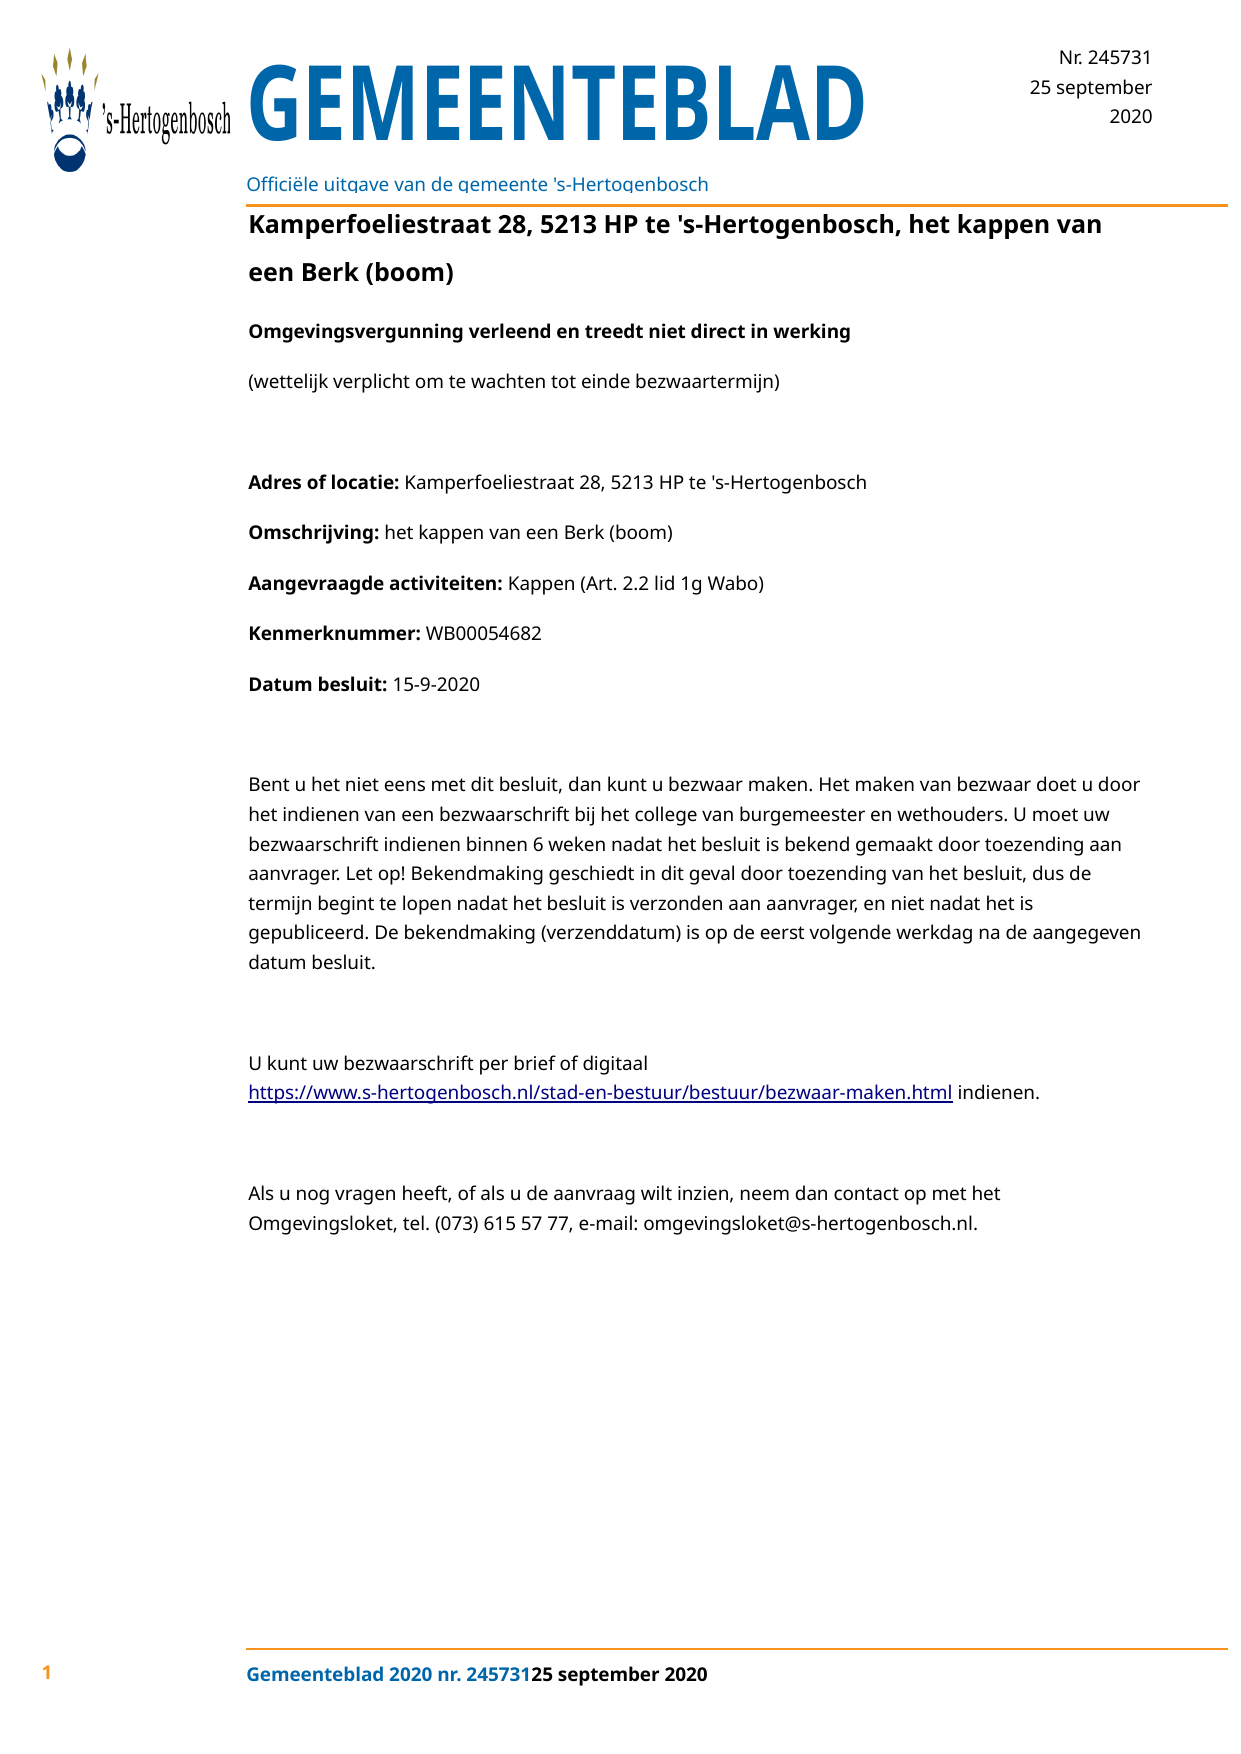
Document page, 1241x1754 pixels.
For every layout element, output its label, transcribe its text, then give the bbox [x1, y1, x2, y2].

picture [41, 47, 231, 172]
text (wettelijk verplicht om te wachten tot einde bezwaartermijn) [248, 368, 1152, 394]
text Bent u het niet eens met dit besluit, dan kunt u bezwaar maken. Het maken van bezwaar doet u door het indienen van een bezwaarschrift bij het college van burgemeester en wethouders. U moet uw bezwaarschrift indienen binnen 6 weken nadat het besluit is bekend gemaakt door toezending aan aanvrager. Let op! Bekendmaking geschiedt in dit geval door toezending van het besluit, dus de termijn begint te lopen nadat het besluit is verzonden aan aanvrager, en niet nadat het is gepubliceerd. De bekendmaking (verzenddatum) is op de eerst volgende werkdag na de aangegeven datum besluit. [248, 772, 1152, 975]
text Omschrijving: het kappen van een Berk (boom) [248, 519, 1152, 545]
text Kenmerknummer: WB00054682 [248, 620, 1152, 646]
text Datum besluit: 15-9-2020 [248, 671, 1152, 697]
text Omgevingsvergunning verleend en treedt niet direct in werking [248, 318, 1152, 344]
text Als u nog vragen heeft, of als u de aanvraag wilt inzien, neem dan contact op met het Omgevingsloket, tel. (073) 615 57 77, e-mail: omgevingsloket@s-hertogenbosch.nl. [248, 1180, 1152, 1236]
text U kunt uw bezwaarschrift per brief of digitaal https://www.s-hertogenbosch.nl/stad-en-bestuur/bestuur/bezwaar-maken.html indienen. [248, 1050, 1152, 1105]
text Adres of locatie: Kamperfoeliestraat 28, 5213 HP te 's-Hertogenbosch [248, 469, 1152, 495]
text Kamperfoeliestraat 28, 5213 HP te 's-Hertogenbosch, het kappen van een Berk (boom) [248, 207, 1152, 288]
text Aangevraagde activiteiten: Kappen (Art. 2.2 lid 1g Wabo) [248, 570, 1152, 596]
